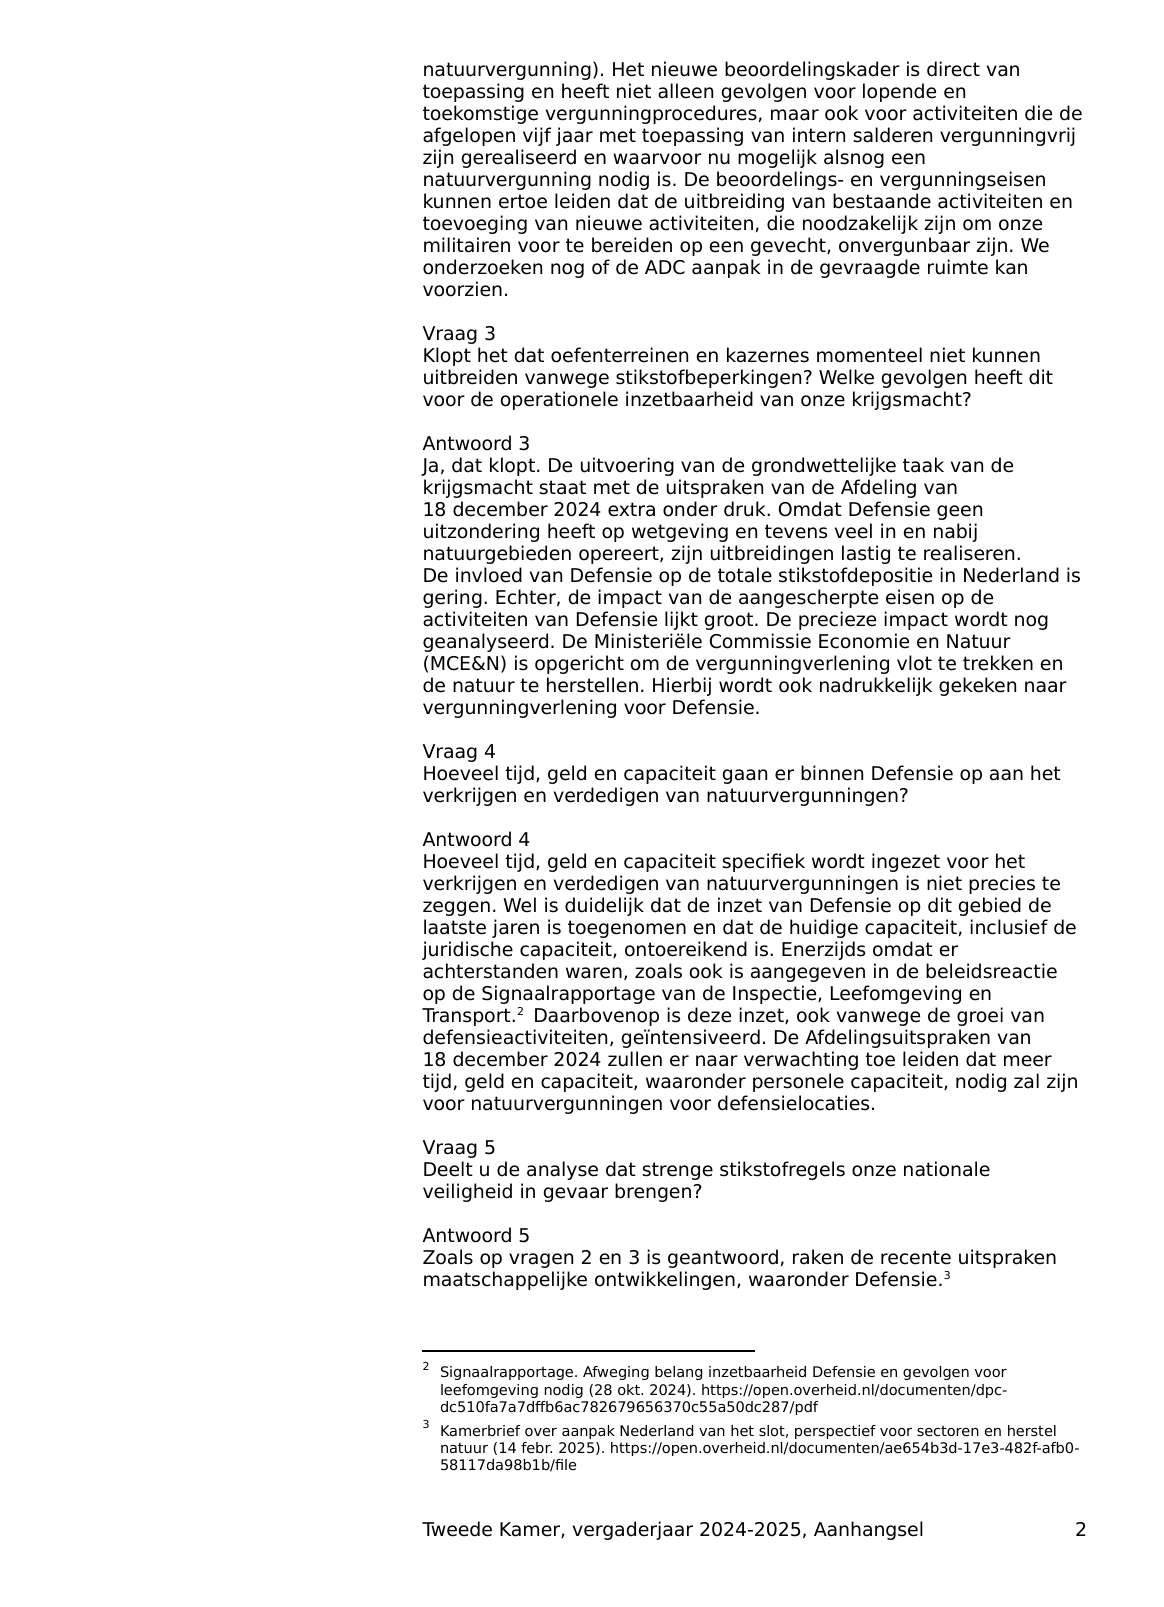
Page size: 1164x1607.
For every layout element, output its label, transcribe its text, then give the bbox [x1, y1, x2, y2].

text Antwoord 4 [422, 829, 1087, 851]
text Klopt het dat oefenterreinen en kazernes momenteel niet kunnen uitbreiden vanwege stikstofbeperkingen? Welke gevolgen heeft dit voor de operationele inzetbaarheid van onze krijgsmacht? [422, 345, 1087, 411]
text Kamerbrief over aanpak Nederland van het slot, perspectief voor sectoren en herstel natuur (14 febr. 2025). https://open.overheid.nl/documenten/ae654b3d-17e3-482f-afb0-58117da98b1b/file [422, 1418, 1087, 1474]
text Hoeveel tijd, geld en capaciteit gaan er binnen Defensie op aan het verkrijgen en verdedigen van natuurvergunningen? [422, 763, 1087, 807]
text De invloed van Defensie op de totale stikstofdepositie in Nederland is gering. Echter, de impact van de aangescherpte eisen op de activiteiten van Defensie lijkt groot. De precieze impact wordt nog geanalyseerd. De Ministeriële Commissie Economie en Natuur (MCE&N) is opgericht om de vergunningverlening vlot te trekken en de natuur te herstellen. Hierbij wordt ook nadrukkelijk gekeken naar vergunningverlening voor Defensie. [422, 565, 1087, 719]
text Vraag 4 [422, 741, 1087, 763]
text Vraag 3 [422, 323, 1087, 345]
text Signaalrapportage. Afweging belang inzetbaarheid Defensie en gevolgen voor leefomgeving nodig (28 okt. 2024). https://open.overheid.nl/documenten/dpc-dc510fa7a7dffb6ac782679656370c55a50dc287/pdf [422, 1360, 1087, 1416]
text Deelt u de analyse dat strenge stikstofregels onze nationale veiligheid in gevaar brengen? [422, 1159, 1087, 1203]
text natuurvergunning). Het nieuwe beoordelingskader is direct van toepassing en heeft niet alleen gevolgen voor lopende en toekomstige vergunningprocedures, maar ook voor activiteiten die de afgelopen vijf jaar met toepassing van intern salderen vergunningvrij zijn gerealiseerd en waarvoor nu mogelijk alsnog een natuurvergunning nodig is. De beoordelings- en vergunningseisen kunnen ertoe leiden dat de uitbreiding van bestaande activiteiten en toevoeging van nieuwe activiteiten, die noodzakelijk zijn om onze militairen voor te bereiden op een gevecht, onvergunbaar zijn. We onderzoeken nog of de ADC aanpak in de gevraagde ruimte kan voorzien. [422, 59, 1087, 301]
text Zoals op vragen 2 en 3 is geantwoord, raken de recente uitspraken maatschappelijke ontwikkelingen, waaronder Defensie. [422, 1247, 1087, 1291]
text Antwoord 3 [422, 433, 1087, 455]
text Hoeveel tijd, geld en capaciteit specifiek wordt ingezet voor het verkrijgen en verdedigen van natuurvergunningen is niet precies te zeggen. Wel is duidelijk dat de inzet van Defensie op dit gebied de laatste jaren is toegenomen en dat de huidige capaciteit, inclusief de juridische capaciteit, ontoereikend is. Enerzijds omdat er achterstanden waren, zoals ook is aangegeven in de beleidsreactie op de Signaalrapportage van de Inspectie, Leefomgeving en Transport. Daarbovenop is deze inzet, ook vanwege de groei van defensieactiviteiten, geïntensiveerd. De Afdelingsuitspraken van 18 december 2024 zullen er naar verwachting toe leiden dat meer tijd, geld en capaciteit, waaronder personele capaciteit, nodig zal zijn voor natuurvergunningen voor defensielocaties. [422, 851, 1087, 1115]
text Ja, dat klopt. De uitvoering van de grondwettelijke taak van de krijgsmacht staat met de uitspraken van de Afdeling van 18 december 2024 extra onder druk. Omdat Defensie geen uitzondering heeft op wetgeving en tevens veel in en nabij natuurgebieden opereert, zijn uitbreidingen lastig te realiseren. [422, 455, 1087, 565]
text Antwoord 5 [422, 1225, 1087, 1247]
text Vraag 5 [422, 1137, 1087, 1159]
